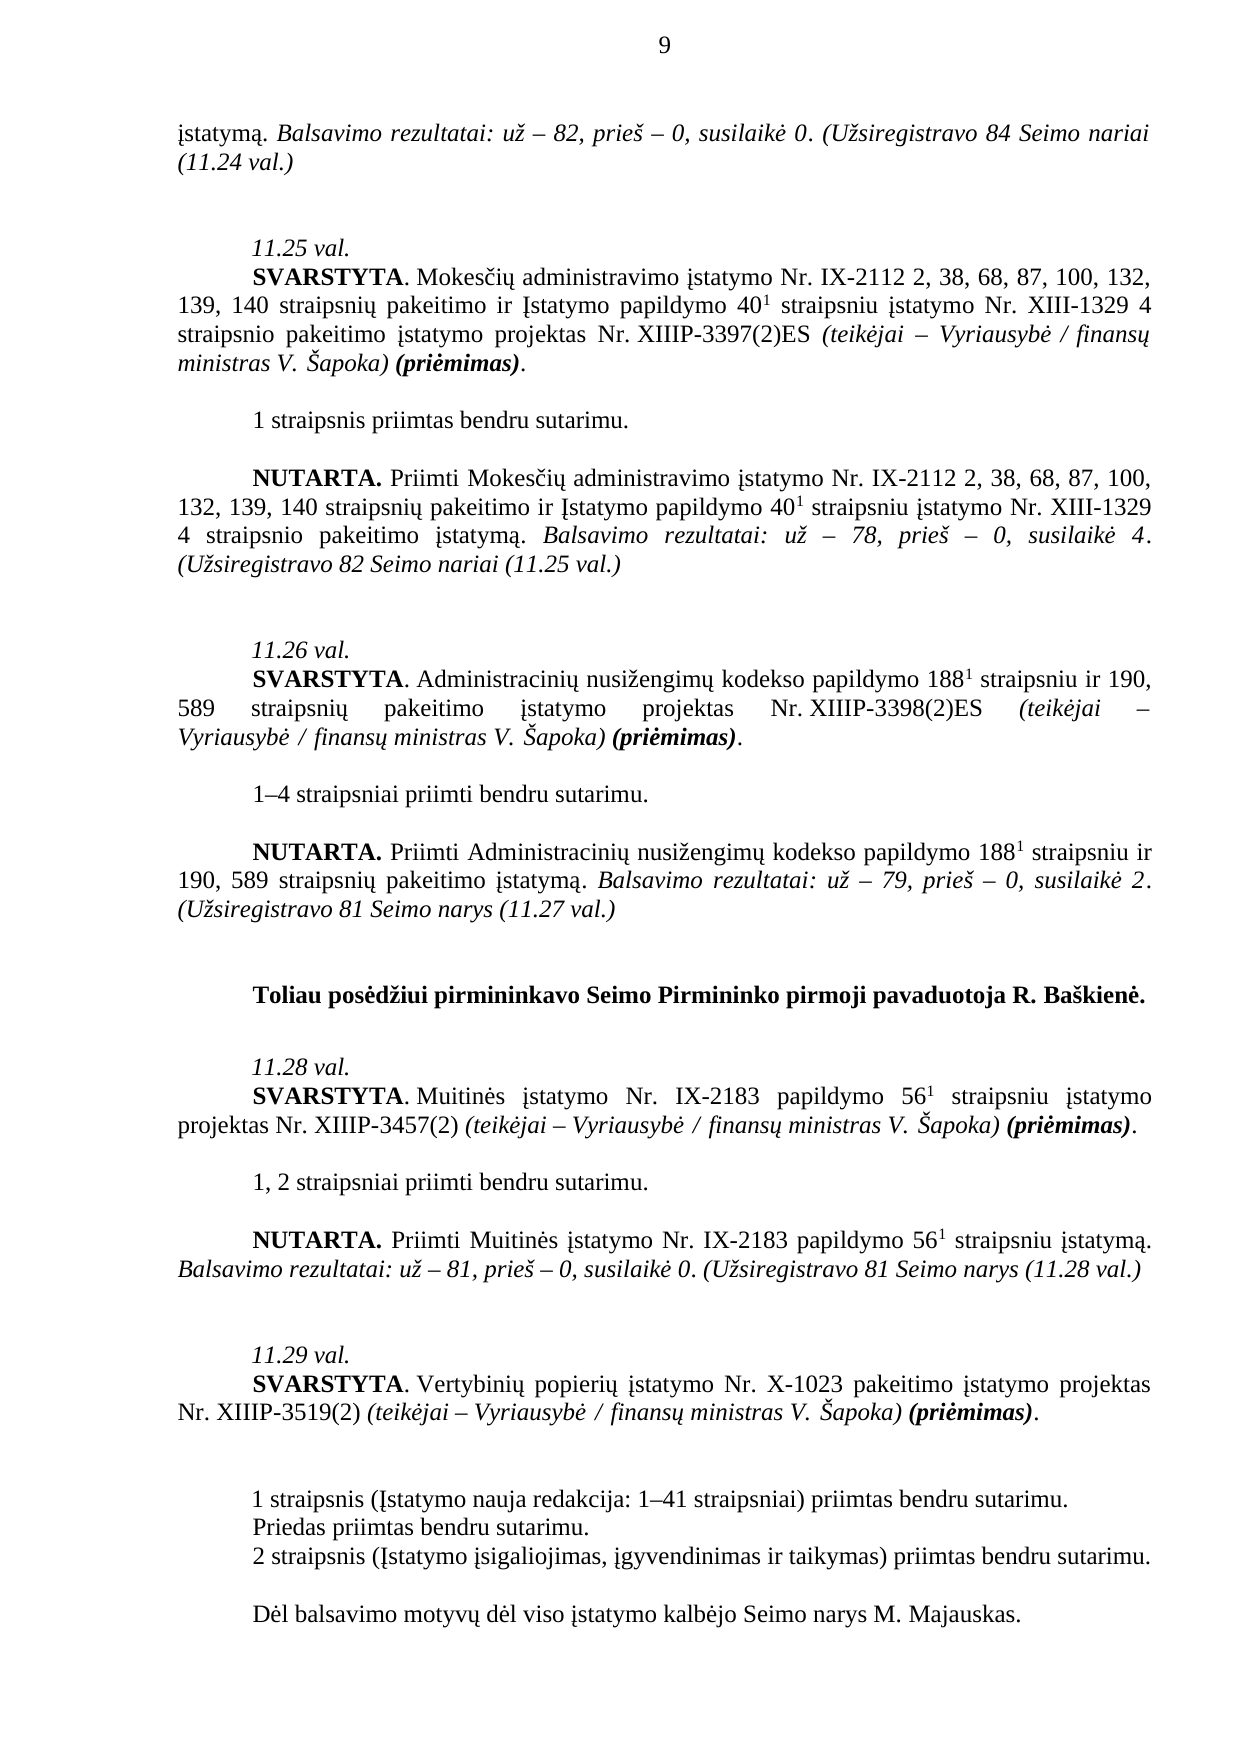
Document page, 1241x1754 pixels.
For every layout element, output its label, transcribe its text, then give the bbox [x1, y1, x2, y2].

text Priedas priimtas bendru sutarimu. [177, 1512, 1152, 1541]
text NUTARTA. Priimti Mokesčių administravimo įstatymo Nr. IX-2112 2, 38, 68, 87, 100, 132, 139, 140 straipsnių pakeitimo ir Įstatymo papildymo 401 straipsniu įstatymo Nr. XIII-1329 4 straipsnio pakeitimo įstatymą. Balsavimo rezultatai: už – 78, prieš – 0, susilaikė 4. (Užsiregistravo 82 Seimo nariai (11.25 val.) [177, 463, 1152, 578]
text SVARSTYTA. Administracinių nusižengimų kodekso papildymo 1881 straipsniu ir 190, 589 straipsnių pakeitimo įstatymo projektas Nr. XIIIP-3398(2)ES (teikėjai – Vyriausybė / finansų ministras V. Šapoka) (priėmimas). [177, 664, 1152, 751]
text Dėl balsavimo motyvų dėl viso įstatymo kalbėjo Seimo narys M. Majauskas. [177, 1599, 1152, 1627]
text SVARSTYTA. Vertybinių popierių įstatymo Nr. X-1023 pakeitimo įstatymo projektas Nr. XIIIP-3519(2) (teikėjai – Vyriausybė / finansų ministras V. Šapoka) (priėmimas). [177, 1369, 1152, 1426]
text įstatymą. Balsavimo rezultatai: už – 82, prieš – 0, susilaikė 0. (Užsiregistravo 84 Seimo nariai (11.24 val.) [177, 118, 1152, 176]
text SVARSTYTA. Muitinės įstatymo Nr. IX-2183 papildymo 561 straipsniu įstatymo projektas Nr. XIIIP-3457(2) (teikėjai – Vyriausybė / finansų ministras V. Šapoka) (priėmimas). [177, 1081, 1152, 1139]
text 11.26 val. [177, 636, 1152, 664]
text 1, 2 straipsniai priimti bendru sutarimu. [177, 1167, 1152, 1196]
text NUTARTA. Priimti Administracinių nusižengimų kodekso papildymo 1881 straipsniu ir 190, 589 straipsnių pakeitimo įstatymą. Balsavimo rezultatai: už – 79, prieš – 0, susilaikė 2. (Užsiregistravo 81 Seimo narys (11.27 val.) [177, 837, 1152, 923]
text Toliau posėdžiui pirmininkavo Seimo Pirmininko pirmoji pavaduotoja R. Baškienė. [177, 981, 1152, 1009]
text 1–4 straipsniai priimti bendru sutarimu. [177, 779, 1152, 808]
text 1 straipsnis (Įstatymo nauja redakcija: 1–41 straipsniai) priimtas bendru sutarimu. [177, 1484, 1152, 1512]
text 1 straipsnis priimtas bendru sutarimu. [177, 406, 1152, 434]
text 11.29 val. [177, 1340, 1152, 1369]
text NUTARTA. Priimti Muitinės įstatymo Nr. IX-2183 papildymo 561 straipsniu įstatymą. Balsavimo rezultatai: už – 81, prieš – 0, susilaikė 0. (Užsiregistravo 81 Seimo narys (11.28 val.) [177, 1225, 1152, 1282]
text SVARSTYTA. Mokesčių administravimo įstatymo Nr. IX-2112 2, 38, 68, 87, 100, 132, 139, 140 straipsnių pakeitimo ir Įstatymo papildymo 401 straipsniu įstatymo Nr. XIII-1329 4 straipsnio pakeitimo įstatymo projektas Nr. XIIIP-3397(2)ES (teikėjai – Vyriausybė / finansų ministras V. Šapoka) (priėmimas). [177, 262, 1152, 377]
text 11.25 val. [177, 233, 1152, 262]
text 11.28 val. [177, 1052, 1152, 1081]
text 2 straipsnis (Įstatymo įsigaliojimas, įgyvendinimas ir taikymas) priimtas bendru sutarimu. [177, 1541, 1152, 1570]
